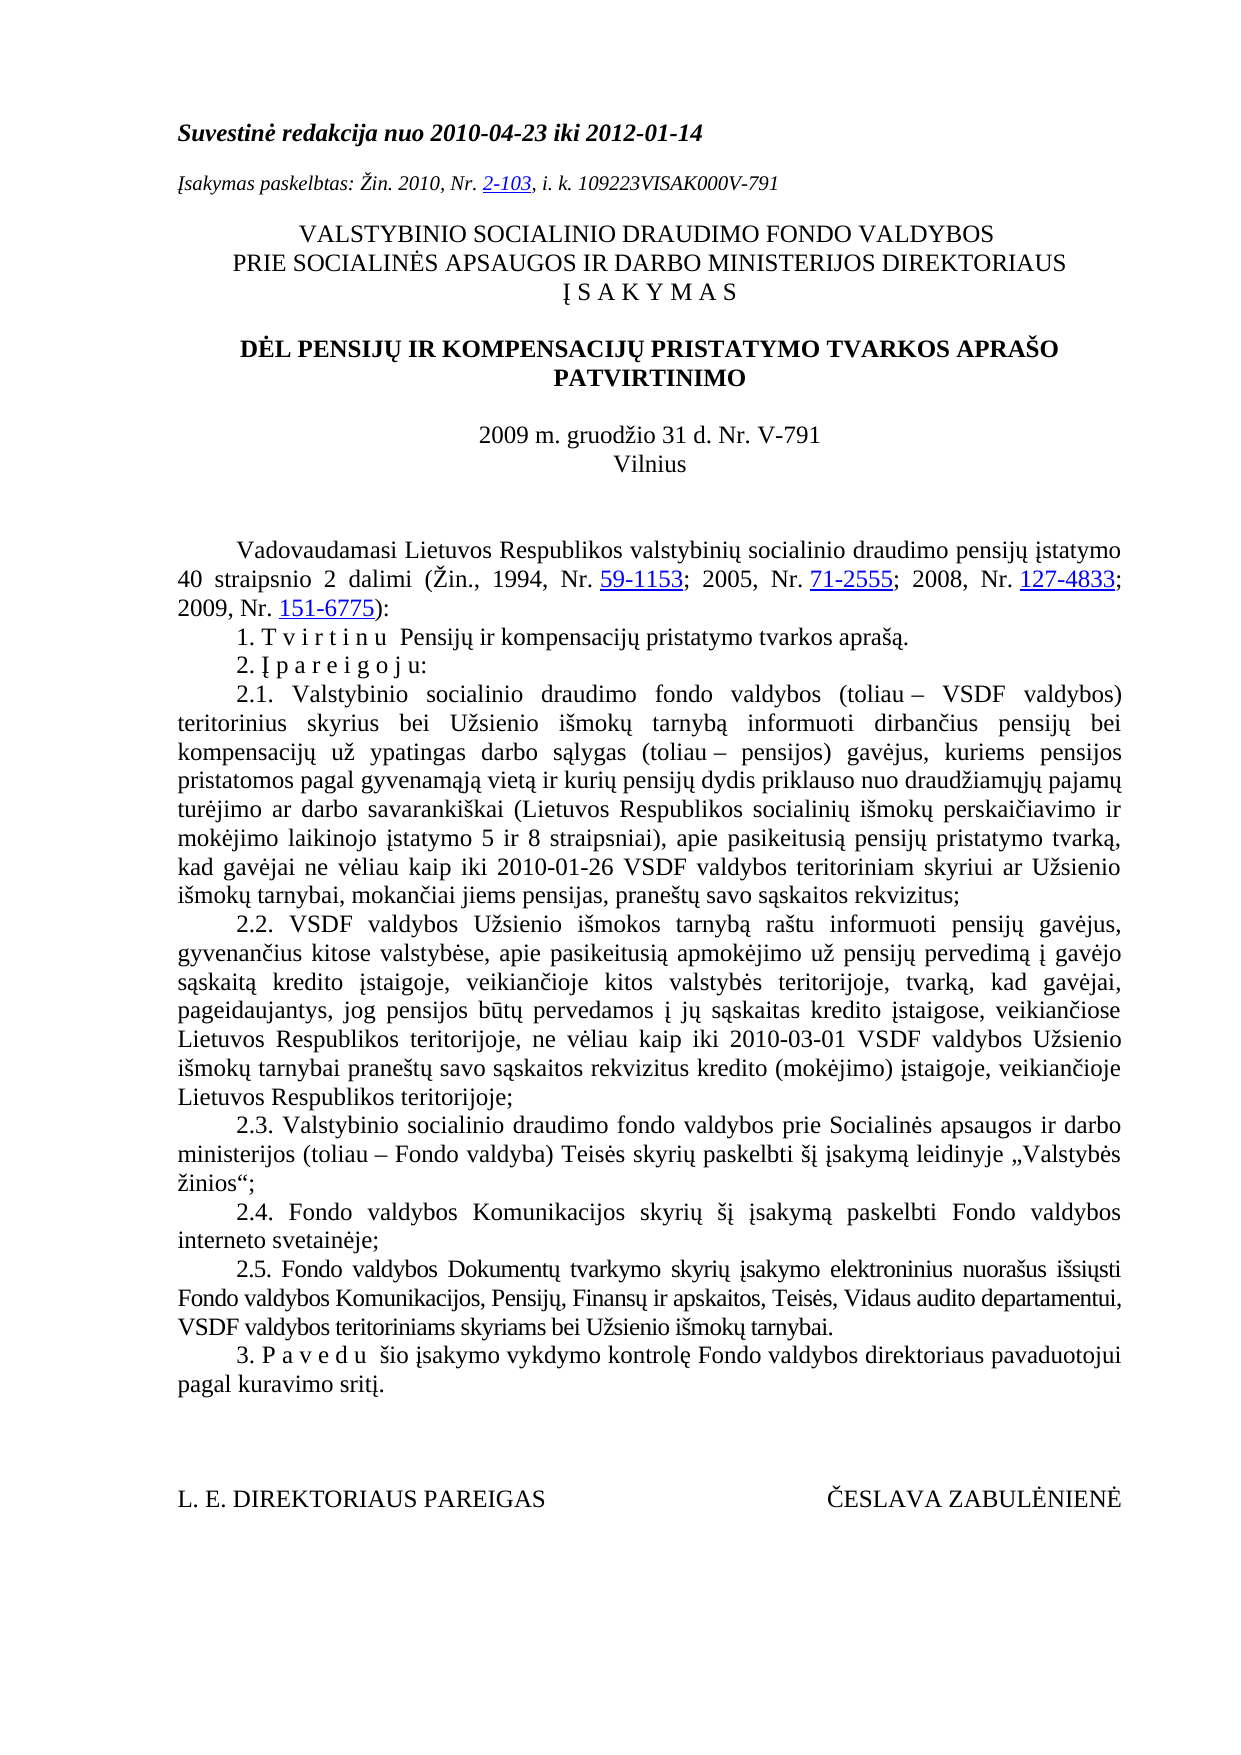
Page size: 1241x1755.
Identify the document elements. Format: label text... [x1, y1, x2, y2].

text 2. Įpareigoju: [177, 650, 1122, 679]
text 2.2. VSDF valdybos Užsienio išmokos tarnybą raštu informuoti pensijų gavėjus, gyvenančius kitose valstybėse, apie pasikeitusią apmokėjimo už pensijų pervedimą į gavėjo sąskaitą kredito įstaigoje, veikiančioje kitos valstybės teritorijoje, tvarką, kad gavėjai, pageidaujantys, jog pensijos būtų pervedamos į jų sąskaitas kredito įstaigose, veikiančiose Lietuvos Respublikos teritorijoje, ne vėliau kaip iki 2010-03-01 VSDF valdybos Užsienio išmokų tarnybai praneštų savo sąskaitos rekvizitus kredito (mokėjimo) įstaigoje, veikiančioje Lietuvos Respublikos teritorijoje; [177, 909, 1122, 1110]
text 3. Pavedu šio įsakymo vykdymo kontrolę Fondo valdybos direktoriaus pavaduotojui pagal kuravimo sritį. [177, 1340, 1122, 1398]
text 2.5. Fondo valdybos Dokumentų tvarkymo skyrių įsakymo elektroninius nuorašus išsiųsti Fondo valdybos Komunikacijos, Pensijų, Finansų ir apskaitos, Teisės, Vidaus audito departamentui, VSDF valdybos teritoriniams skyriams bei Užsienio išmokų tarnybai. [177, 1254, 1122, 1340]
text Įsakymas paskelbtas: Žin. 2010, Nr. 2-103, i. k. 109223VISAK000V-791 [177, 171, 1122, 195]
text 2.3. Valstybinio socialinio draudimo fondo valdybos prie Socialinės apsaugos ir darbo ministerijos (toliau – Fondo valdyba) Teisės skyrių paskelbti šį įsakymą leidinyje „Valstybės žinios“; [177, 1110, 1122, 1197]
text Vilnius [177, 449, 1122, 478]
text 1. Tvirtinu Pensijų ir kompensacijų pristatymo tvarkos aprašą. [177, 622, 1122, 650]
text 2009 m. gruodžio 31 d. Nr. V-791 [177, 420, 1122, 449]
text 2.4. Fondo valdybos Komunikacijos skyrių šį įsakymą paskelbti Fondo valdybos interneto svetainėje; [177, 1197, 1122, 1254]
text VALSTYBINIO SOCIALINIO DRAUDIMO FONDO VALDYBOS [177, 219, 1122, 248]
text ĮSAKYMAS [177, 277, 1122, 305]
text L. e. direktoriaus pareigas Česlava Zabulėnienė [177, 1484, 1122, 1513]
text 2.1. Valstybinio socialinio draudimo fondo valdybos (toliau – VSDF valdybos) teritorinius skyrius bei Užsienio išmokų tarnybą informuoti dirbančius pensijų bei kompensacijų už ypatingas darbo sąlygas (toliau – pensijos) gavėjus, kuriems pensijos pristatomos pagal gyvenamąją vietą ir kurių pensijų dydis priklauso nuo draudžiamųjų pajamų turėjimo ar darbo savarankiškai (Lietuvos Respublikos socialinių išmokų perskaičiavimo ir mokėjimo laikinojo įstatymo 5 ir 8 straipsniai), apie pasikeitusią pensijų pristatymo tvarką, kad gavėjai ne vėliau kaip iki 2010-01-26 VSDF valdybos teritoriniam skyriui ar Užsienio išmokų tarnybai, mokančiai jiems pensijas, praneštų savo sąskaitos rekvizitus; [177, 679, 1122, 909]
text PRIE SOCIALINĖS APSAUGOS IR DARBO MINISTERIJOS DIREKTORIAUS [177, 248, 1122, 277]
text Vadovaudamasi Lietuvos Respublikos valstybinių socialinio draudimo pensijų įstatymo 40 straipsnio 2 dalimi (Žin., 1994, Nr. 59-1153; 2005, Nr. 71-2555; 2008, Nr. 127-4833; 2009, Nr. 151-6775): [177, 535, 1122, 622]
text Suvestinė redakcija nuo 2010-04-23 iki 2012-01-14 [177, 118, 1122, 147]
text DĖL PENSIJŲ IR KOMPENSACIJŲ PRISTATYMO TVARKOS APRAŠO PATVIRTINIMO [177, 334, 1122, 392]
